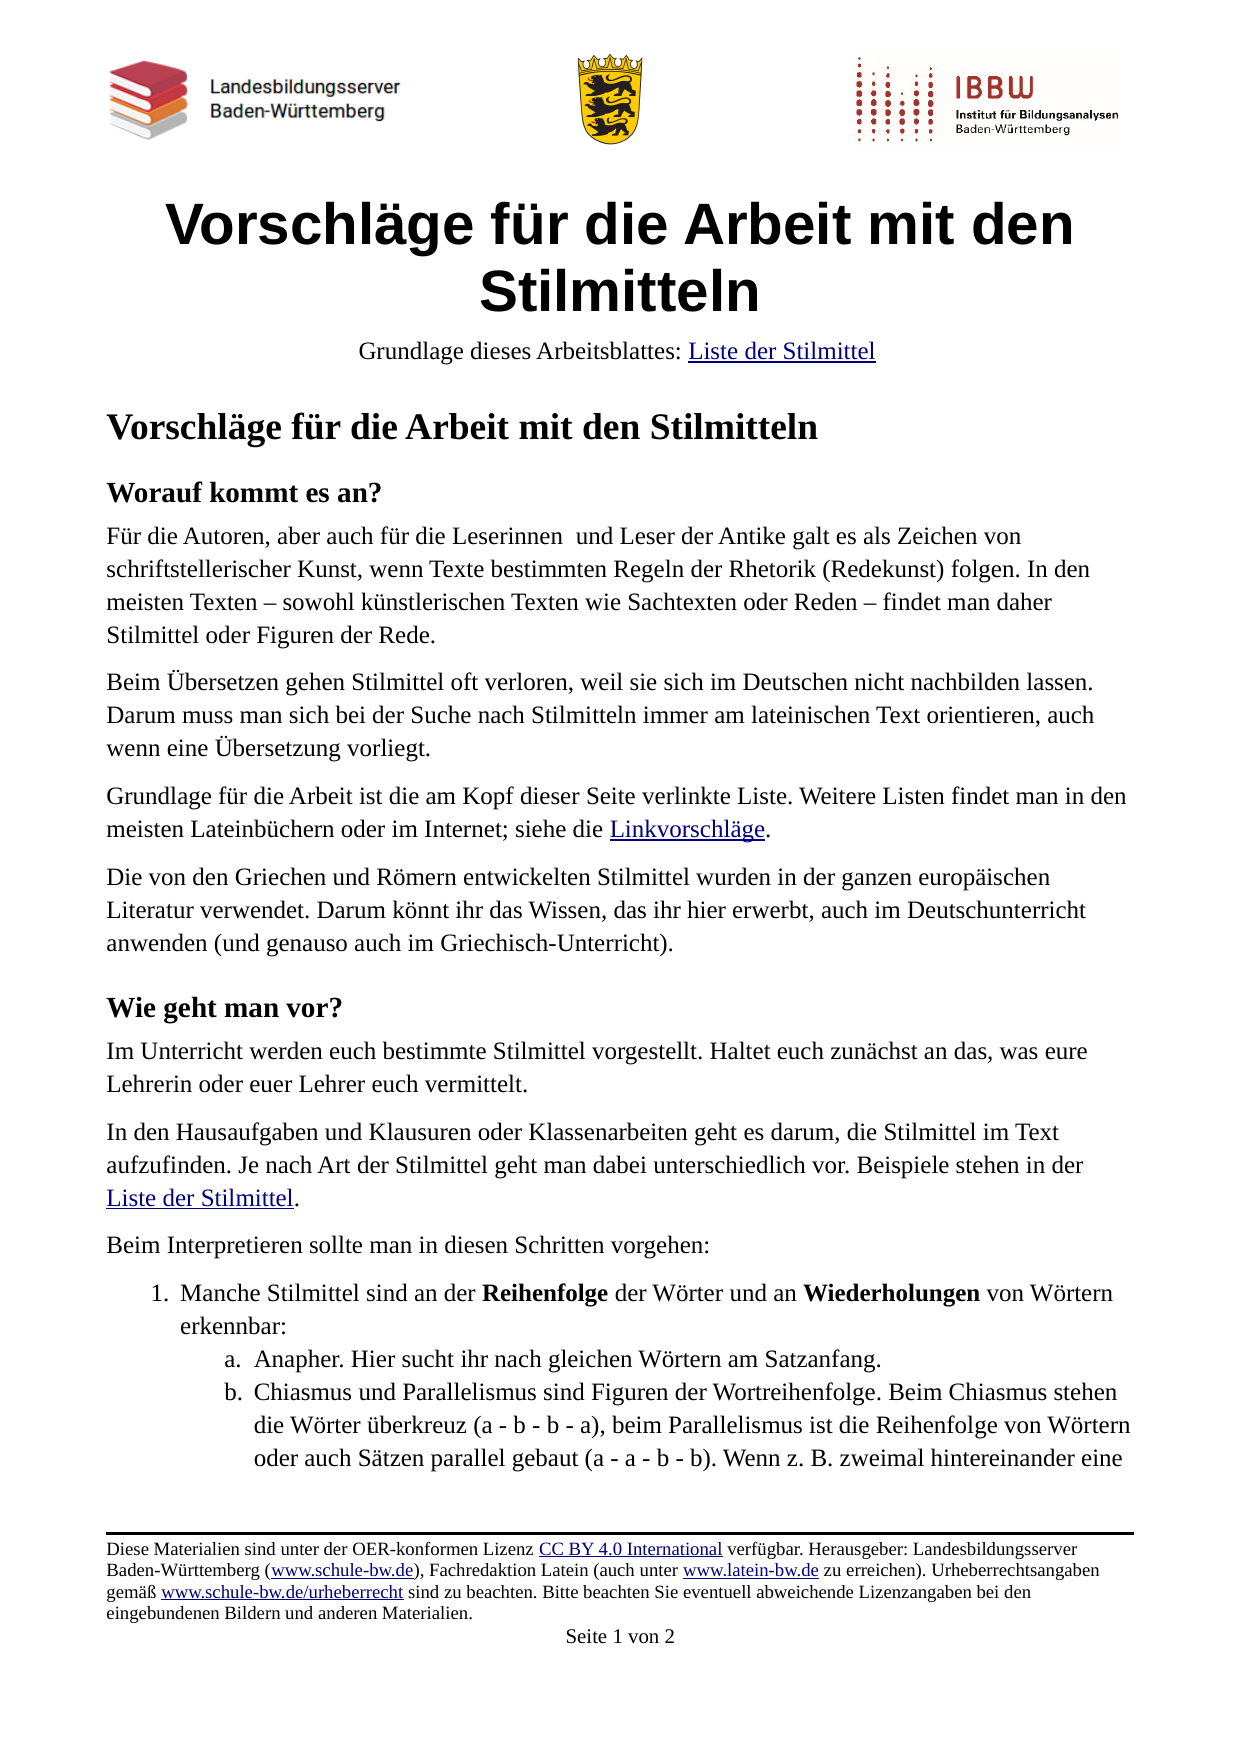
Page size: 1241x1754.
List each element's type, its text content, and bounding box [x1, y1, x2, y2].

picture [97, 47, 414, 150]
list Anapher. Hier sucht ihr nach gleichen Wörtern am Satzanfang. [224, 1344, 1134, 1373]
text In den Hausaufgaben und Klausuren oder Klassenarbeiten geht es darum, die Stilmittel im Text aufzufinden. Je nach Art der Stilmittel geht man dabei unterschiedlich vor. Beispiele stehen in der Liste der Stilmittel. [106, 1117, 1134, 1211]
title Vorschläge für die Arbeit mit den Stilmitteln [106, 189, 1134, 324]
text Für die Autoren, aber auch für die Leserinnen und Leser der Antike galt es als Zeichen von schriftstellerischer Kunst, wenn Texte bestimmten Regeln der Rhetorik (Redekunst) folgen. In den meisten Texten – sowohl künstlerischen Texten wie Sachtexten oder Reden – findet man daher Stilmittel oder Figuren der Rede. [106, 521, 1134, 649]
picture [577, 54, 643, 145]
list Manche Stilmittel sind an der Reihenfolge der Wörter und an Wiederholungen von Wörtern erkennbar: [150, 1278, 1134, 1340]
text Im Unterricht werden euch bestimmte Stilmittel vorgestellt. Haltet euch zunächst an das, was eure Lehrerin oder euer Lehrer euch vermittelt. [106, 1036, 1134, 1098]
text Grundlage dieses Arbeitsblattes: Liste der Stilmittel [106, 336, 1134, 365]
subtitle Wie geht man vor? [106, 990, 1134, 1023]
picture [852, 52, 1122, 146]
subtitle Worauf kommt es an? [106, 475, 1134, 508]
text Beim Übersetzen gehen Stilmittel oft verloren, weil sie sich im Deutschen nicht nachbilden lassen. Darum muss man sich bei der Suche nach Stilmitteln immer am lateinischen Text orientieren, auch wenn eine Übersetzung vorliegt. [106, 667, 1134, 762]
subtitle Vorschläge für die Arbeit mit den Stilmitteln [106, 404, 1134, 448]
text Grundlage für die Arbeit ist die am Kopf dieser Seite verlinkte Liste. Weitere Listen findet man in den meisten Lateinbüchern oder im Internet; siehe die Linkvorschläge. [106, 781, 1134, 843]
text Die von den Griechen und Römern entwickelten Stilmittel wurden in der ganzen europäischen Literatur verwendet. Darum könnt ihr das Wissen, das ihr hier erwerbt, auch im Deutschunterricht anwenden (und genauso auch im Griechisch-Unterricht). [106, 862, 1134, 957]
text Beim Interpretieren sollte man in diesen Schritten vorgehen: [106, 1230, 1134, 1259]
list Chiasmus und Parallelismus sind Figuren der Wortreihenfolge. Beim Chiasmus stehen die Wörter überkreuz (a - b - b - a), beim Parallelismus ist die Reihenfolge von Wörtern oder auch Sätzen parallel gebaut (a - a - b - b). Wenn z. B. zweimal hintereinander eine [224, 1377, 1134, 1472]
